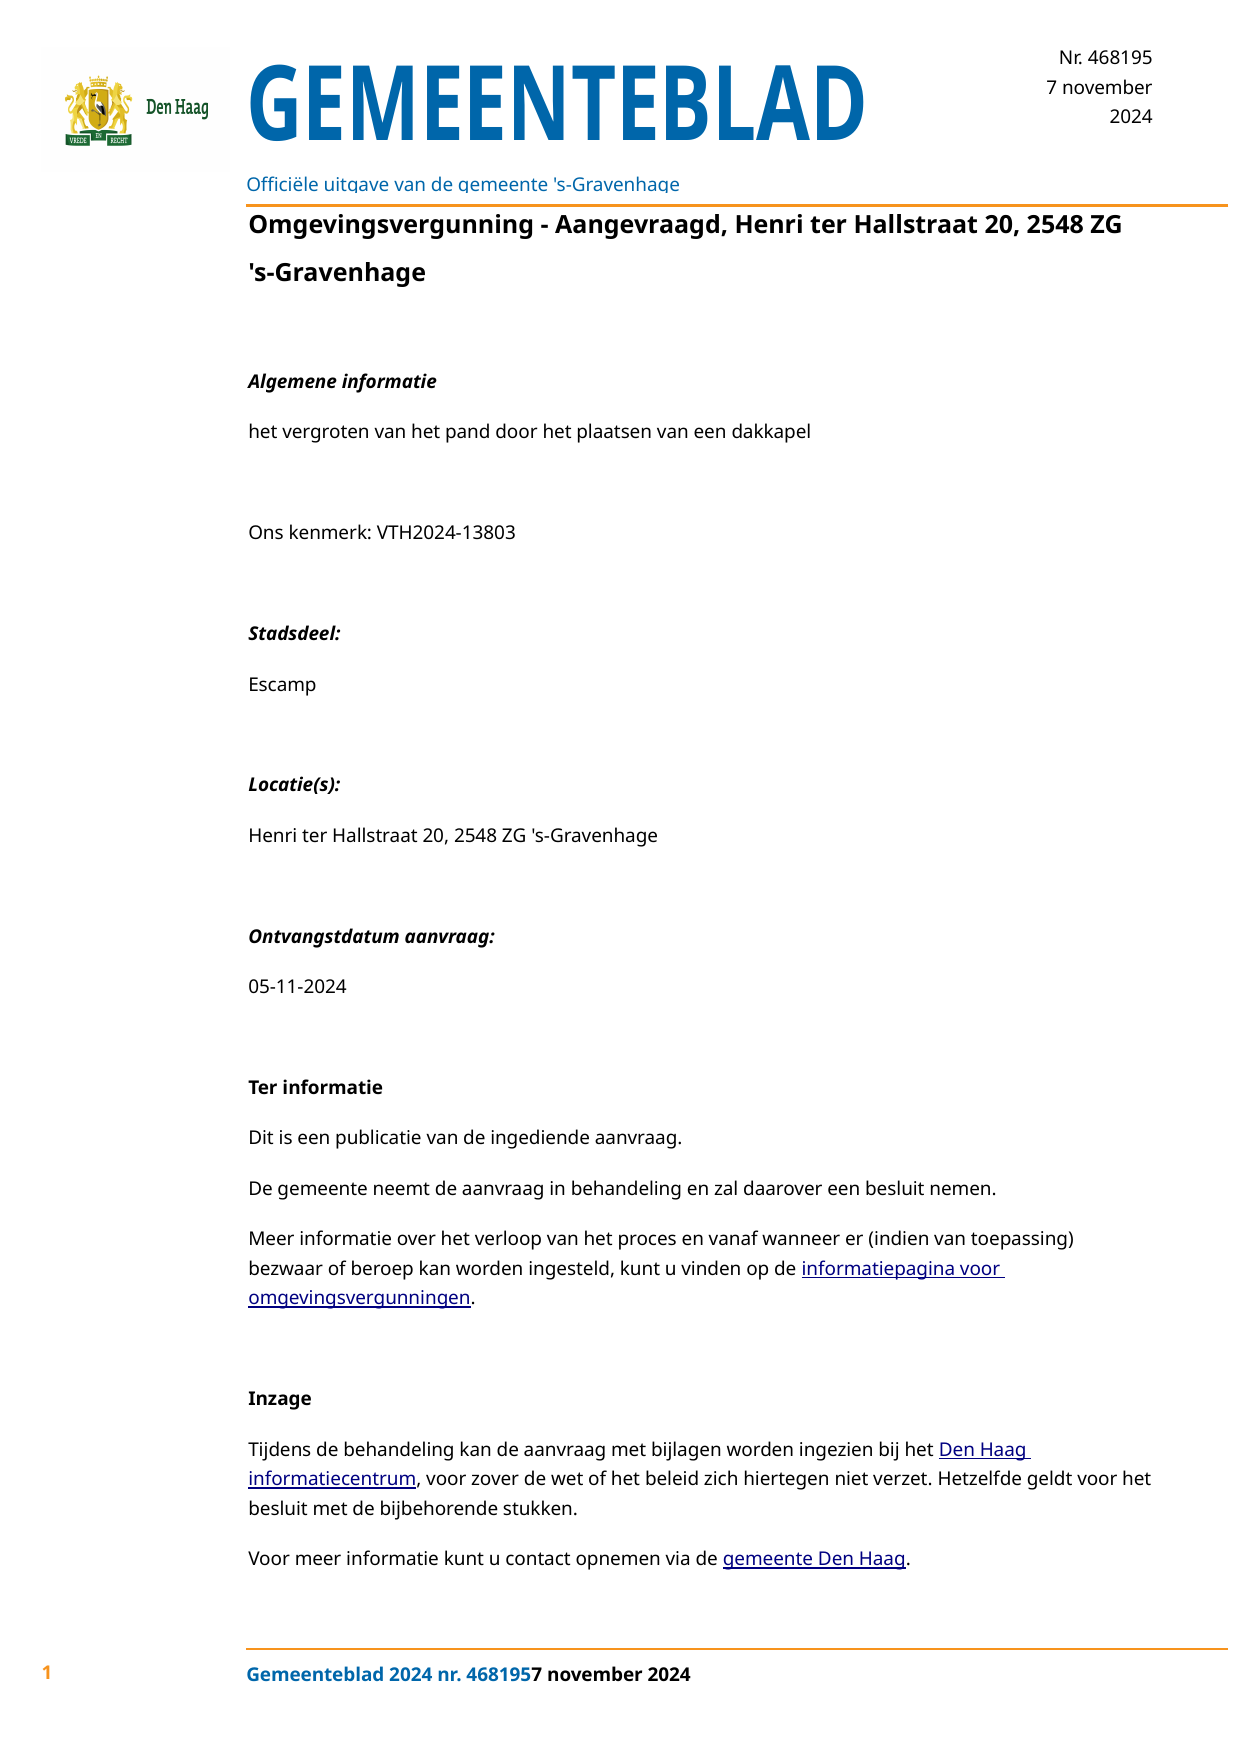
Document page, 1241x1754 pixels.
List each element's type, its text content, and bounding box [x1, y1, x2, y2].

text Omgevingsvergunning - Aangevraagd, Henri ter Hallstraat 20, 2548 ZG 's-Gravenhage [248, 207, 1152, 288]
text Inzage [248, 1385, 1152, 1411]
text Escamp [248, 671, 1152, 697]
text Algemene informatie [248, 368, 1152, 394]
text Voor meer informatie kunt u contact opnemen via de gemeente Den Haag. [248, 1545, 1152, 1571]
text De gemeente neemt de aanvraag in behandeling en zal daarover een besluit nemen. [248, 1175, 1152, 1201]
text Ter informatie [248, 1074, 1152, 1100]
text het vergroten van het pand door het plaatsen van een dakkapel [248, 419, 1152, 444]
text Ontvangstdatum aanvraag: [248, 923, 1152, 949]
text Stadsdeel: [248, 620, 1152, 646]
text Henri ter Hallstraat 20, 2548 ZG 's-Gravenhage [248, 822, 1152, 848]
text Locatie(s): [248, 772, 1152, 797]
text 05-11-2024 [248, 973, 1152, 999]
text Dit is een publicatie van de ingediende aanvraag. [248, 1124, 1152, 1150]
picture [41, 47, 231, 172]
text Tijdens de behandeling kan de aanvraag met bijlagen worden ingezien bij het Den Haag informatiecentrum, voor zover de wet of het beleid zich hiertegen niet verzet. Hetzelfde geldt voor het besluit met de bijbehorende stukken. [248, 1436, 1152, 1521]
text Meer informatie over het verloop van het proces en vanaf wanneer er (indien van toepassing) bezwaar of beroep kan worden ingesteld, kunt u vinden op de informatiepagina voor omgevingsvergunningen. [248, 1225, 1152, 1310]
text Ons kenmerk: VTH2024-13803 [248, 519, 1152, 545]
